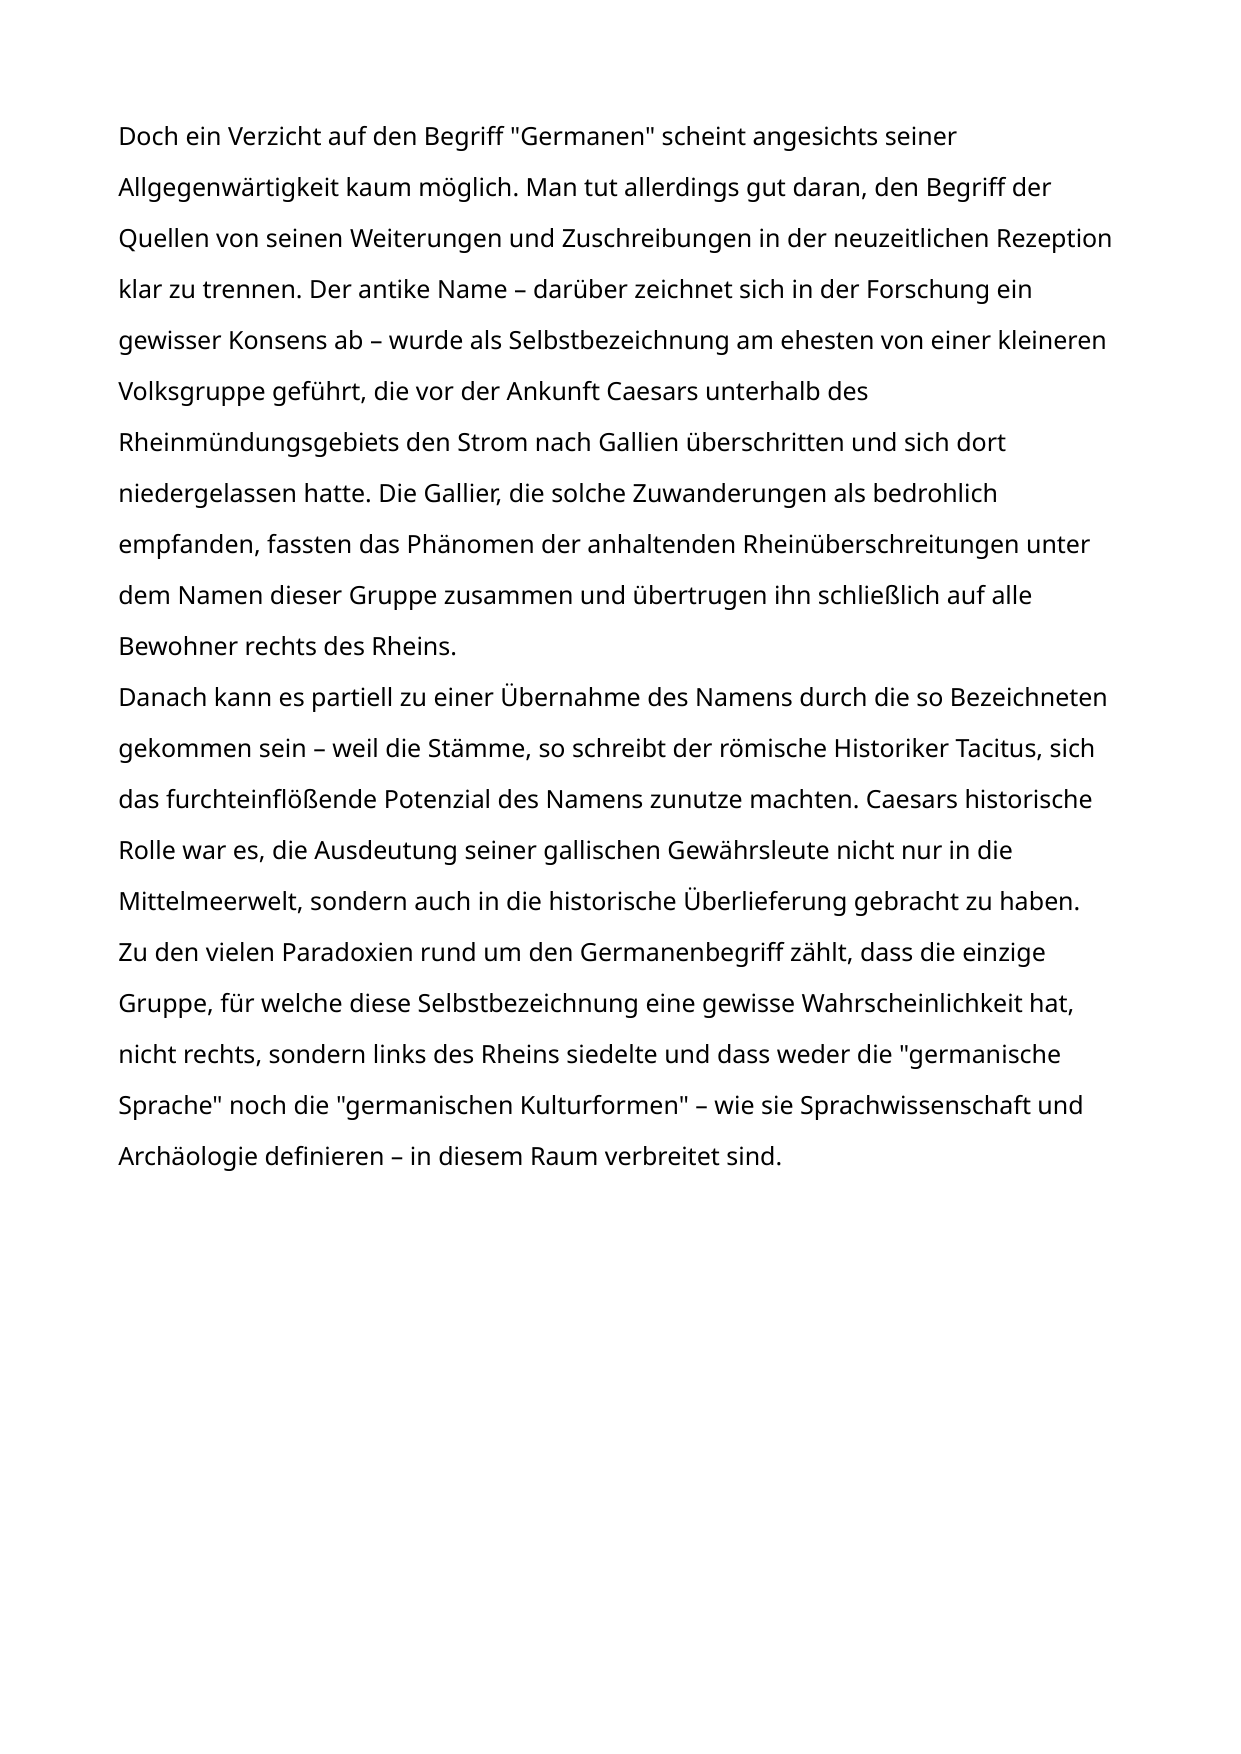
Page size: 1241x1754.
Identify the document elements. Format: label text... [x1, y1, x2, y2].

text Zu den vielen Paradoxien rund um den Germanenbegriff zählt, dass die einzige Gruppe, für welche diese Selbstbezeichnung eine gewisse Wahrscheinlichkeit hat, nicht rechts, sondern links des Rheins siedelte und dass weder die "germanische Sprache" noch die "germanischen Kulturformen" – wie sie Sprachwissenschaft und Archäologie definieren – in diesem Raum verbreitet sind. [118, 935, 1122, 1173]
text Danach kann es partiell zu einer Übernahme des Namens durch die so Bezeichneten gekommen sein – weil die Stämme, so schreibt der römische Historiker Tacitus, sich das furchteinflößende Potenzial des Namens zunutze machten. Caesars historische Rolle war es, die Ausdeutung seiner gallischen Gewährsleute nicht nur in die Mittelmeerwelt, sondern auch in die historische Überlieferung gebracht zu haben. [118, 679, 1122, 918]
text Doch ein Verzicht auf den Begriff "Germanen" scheint angesichts seiner Allgegenwärtigkeit kaum möglich. Man tut allerdings gut daran, den Begriff der Quellen von seinen Weiterungen und Zuschreibungen in der neuzeitlichen Rezeption klar zu trennen. Der antike Name – darüber zeichnet sich in der Forschung ein gewisser Konsens ab – wurde als Selbstbezeichnung am ehesten von einer kleineren Volksgruppe geführt, die vor der Ankunft Caesars unterhalb des Rheinmündungsgebiets den Strom nach Gallien überschritten und sich dort niedergelassen hatte. Die Gallier, die solche Zuwanderungen als bedrohlich empfanden, fassten das Phänomen der anhaltenden Rheinüberschreitungen unter dem Namen dieser Gruppe zusammen und übertrugen ihn schließlich auf alle Bewohner rechts des Rheins. [118, 118, 1122, 663]
